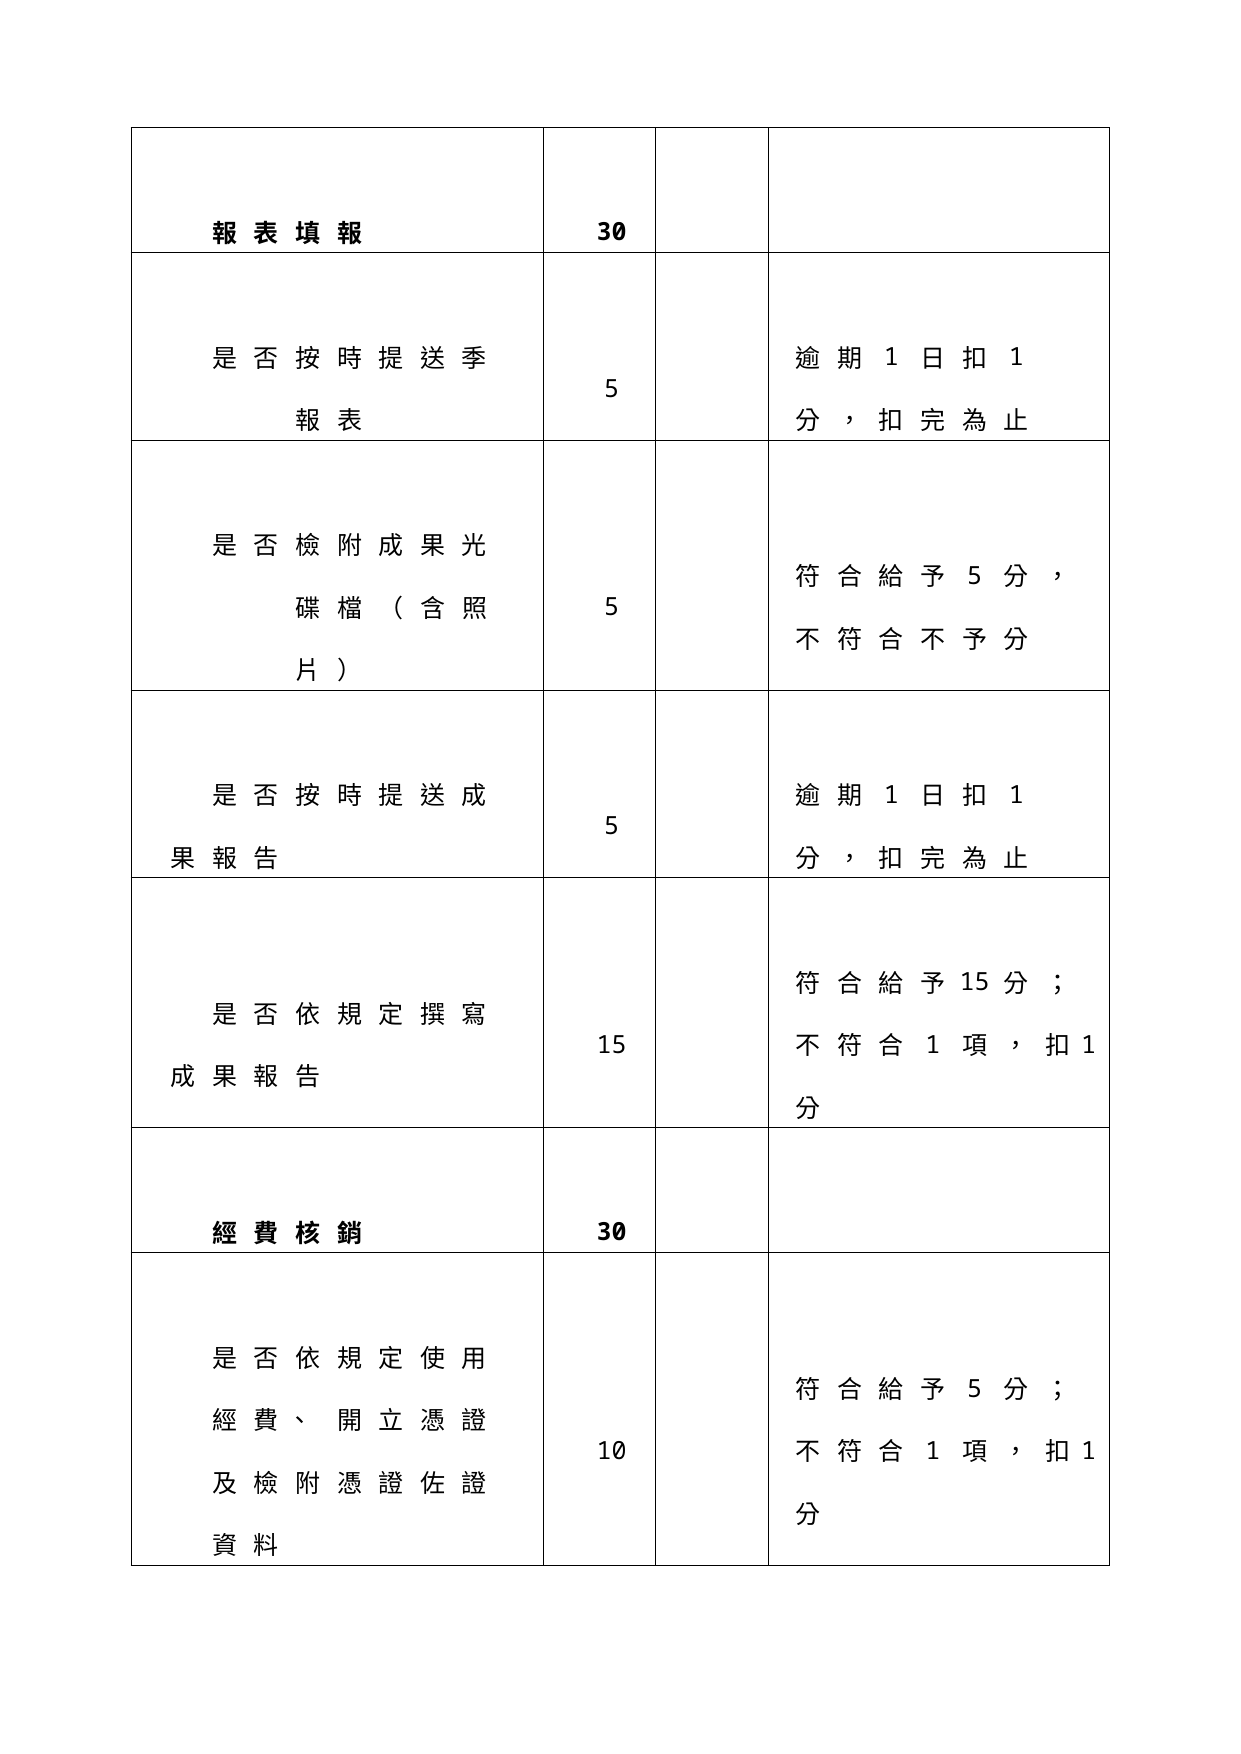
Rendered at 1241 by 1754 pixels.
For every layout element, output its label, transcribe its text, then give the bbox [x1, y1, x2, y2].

table_cell [656, 1128, 768, 1252]
table_cell [656, 128, 768, 252]
table_cell 是否按時提送成果報告 [132, 691, 543, 877]
table_cell 30 [544, 128, 655, 252]
table_cell [656, 878, 768, 1127]
table_cell [656, 441, 768, 689]
table_cell 經費核銷 [132, 1128, 543, 1252]
table_cell 30 [544, 1128, 655, 1252]
table_cell [769, 128, 1109, 252]
table_cell 是否依規定使用經費、開立憑證及檢附憑證佐證資料 [132, 1253, 543, 1564]
table_cell 是否檢附成果光碟檔（含照片） [132, 441, 543, 689]
table_cell 報表填報 [132, 128, 543, 252]
table_cell [656, 253, 768, 439]
table_cell 是否依規定撰寫成果報告 [132, 878, 543, 1127]
table_cell 10 [544, 1253, 655, 1564]
table_cell [656, 691, 768, 877]
table_cell 5 [544, 441, 655, 689]
table_cell 符合給予5分，不符合不予分 [769, 441, 1109, 689]
table_cell 逾期1日扣1分，扣完為止 [769, 691, 1109, 877]
table_cell 逾期1日扣1分，扣完為止 [769, 253, 1109, 439]
table_cell 是否按時提送季報表 [132, 253, 543, 439]
table_cell [769, 1128, 1109, 1252]
table_cell [656, 1253, 768, 1564]
table_cell 符合給予15分；不符合1項，扣1分 [769, 878, 1109, 1127]
table_cell 15 [544, 878, 655, 1127]
table_cell 5 [544, 253, 655, 439]
table_cell 符合給予5分；不符合1項，扣1分 [769, 1253, 1109, 1564]
table_cell 5 [544, 691, 655, 877]
